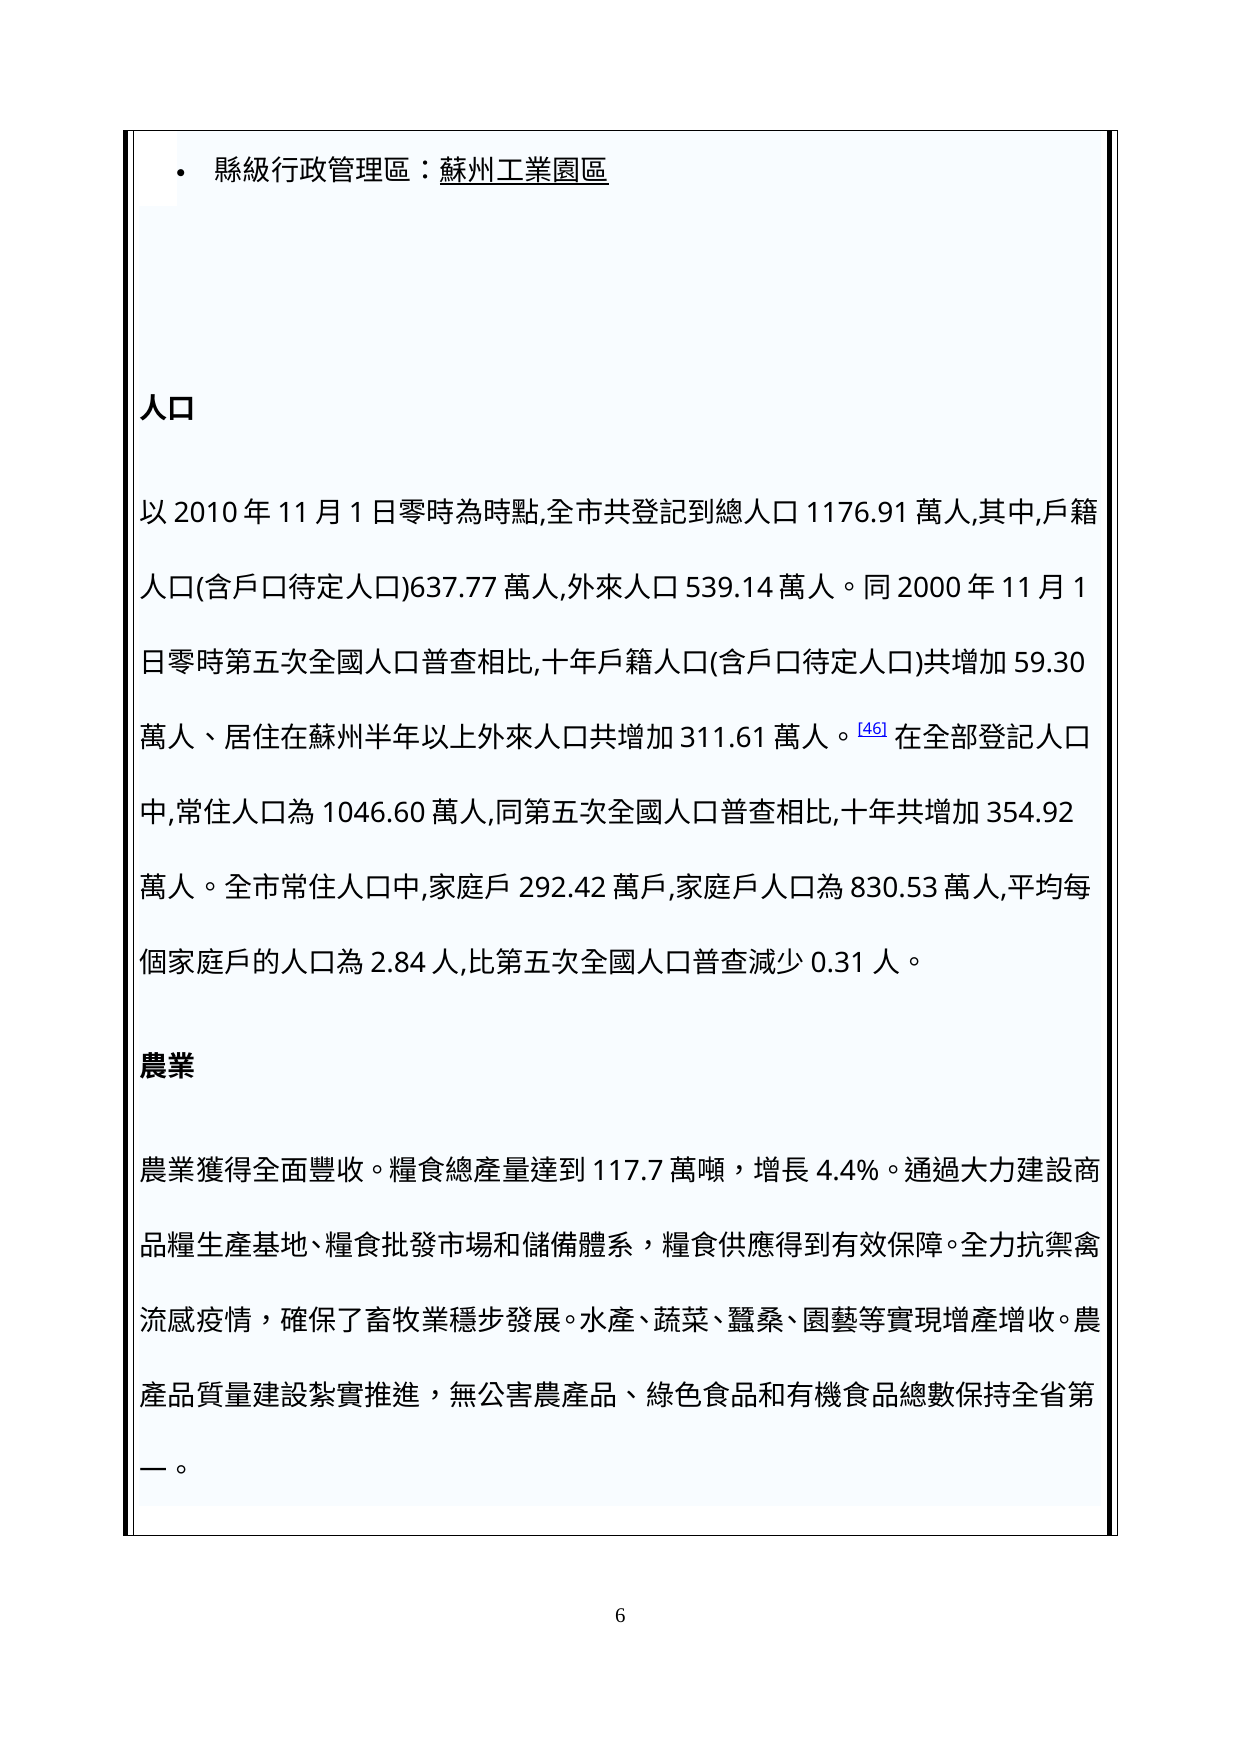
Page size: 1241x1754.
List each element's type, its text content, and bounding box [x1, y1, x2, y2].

table_cell 壹、交流活動基本資料 一、活動名稱：大陸蘇州市觀摩地方建設實施計畫。 二、活動日期：102年10月21日起至102年10月27日止計07天。 三、主辦（或接待）單位：大陸蘇州市。 四、報告撰寫人服務單位：復興鄉民代表會秘書 江衍榮。 貳、活動（會議）重點 一、活動性質：復興鄉民代表會副主席林沛筠及代表共五人組團出國考察，擔任隨團服務工作，包括協助行程聯絡、生活食宿安排及考察紀錄等溝通協調工作，並善用考察資源，俾使考察觀摩過程順利進行，期使圓滿達成任務。 二、活動內容行程概要： 三、遭遇之問題：無。 四、我方因應方法及效果：本次前往大陸觀摩地方建設並無發生任何問題。 五、考察地區介紹： （一）蘇州市簡介： 蘇州 古稱吳，現簡稱蘇，是中華人民共和國江蘇省東南部的一個地級市，位於長江三角洲和太湖平原的中心地帶，著名的魚米之鄉、狀元之鄉、院士之鄉、經濟重鎮、歷史文化名城，自古享有「人間天堂」的美譽。 蘇州有文字記載的歷史已有4000餘年，而官方認定的建城史逾2500年，是中國現存最古老的城市之一，江南吳文化的發祥地，歷史上長期為江南地區一級行政區的首府。蘇州曾長期為江南地區經濟文化中心，東漢中期成為僅次於洛陽的全國第二大城市和世界十大城市之一，明清時期，更成為全國的經濟文化中心。當時，蘇州是全國最大的工商業城市，世界十大城市之一。但庚申之劫後，工商業衰敗，人口銳減，蘇州經歷了長達一百多年的衰落時期。直到20世紀80年代後，隨著鄉鎮企業的發展和眾多開發區的建立，蘇州經濟開始快速發展。 蘇州文化底蘊深厚，是中國首批24個歷史文化名城之一，10個全國重點風景旅遊城市之一，首批中國優秀旅遊城市。蘇州古典園林作為中國私家園林的代表，已列入《世界文化遺產名錄》。蘇州還承辦過第28屆世界遺產大會。 蘇州是中國的特大城市之一，江蘇省第二大城市，是經國務院批准的享有地方立法權的較大的市，長江三角洲經濟圈北翼最重要的經濟中心，是江蘇省經濟最發達、現代化程度最高的城市，經濟總量長期居全省之冠，是全省的經濟中心、工商業中心、對外貿易中心和物流中心，也是全省重要的金融、文化、科教城市及交通樞紐。根據長江三角洲地區區域規劃，蘇州計劃建成高技術產業基地、現代服務業基地和創新型城市、歷史文化名城和旅遊勝地。 市旗 蘇州市市旗 旗面背景為藍色，代表「和平、進步、發展」，而市旗中央則繪有市徽圖形。市徽直徑為市旗的三分之一，市徽中央是紅色水城門，城門下有白色流水，外環呈白色，外環下部有蘇州的漢語拼音SUZHOU。圖形市徽象徵「日月同輝，天長地久」；兩個圓形組成的偏心圓展示蘇州勃勃生機，燦爛輝煌的明日；水城門則表示蘇州是歷史悠久的文化名城；城門下流水代表蘇州是江南水鄉。 地理位置 蘇州市位於中國長江三角洲和太湖平原的中心地帶，東接上海，西抱太湖，南連浙江，北枕長江，江蘇省東南部，與無錫市、常州市、南通市、泰州市及浙江省嘉興市、湖州市及上海市接壤。 地形 蘇州處太湖平原，沿江為高沙平原，河湖密佈，素有「魚米之鄉」之稱。全市總面積8488.42平方公里，地勢低平，其中平原約4660平方公里，水面約3607平方公里，丘陵約221平方公里，分別佔總面積的54.9%、42.5%、2.6%。 蘇州的地表自然形態，是漫長地質歷史時期演變的產物，它經歷了從古生代寒武紀至新生代第四紀若干億年的地層沉積和多次海浸、海退的滄桑變化，最終形成今天的自然面貌。蘇州的地貌特徵以平緩平原為主，全市的地勢低平，太湖水網平原可分為河網沖積－－堆積高亢平原、低窪湖蕩平原、平坦水網化平原、濱湖圩田平原。全市自西向東緩慢傾斜，平原的海拔高度3—4米，陽澄湖和吳江一帶僅2米左右。 行政區劃 蘇州市1993年被國務院批准為「較大的市」，擁有地方立法權。 全市轄5市轄區、4縣級市、1縣級行政管理區。 市轄區：姑蘇區、虎丘區、吳中區、相城區、吳江區 縣級市：常熟市、張家港市、崑山市、太倉市 縣級行政管理區：蘇州工業園區 人口 以2010年11月1日零時為時點,全市共登記到總人口1176.91萬人,其中,戶籍人口(含戶口待定人口)637.77萬人,外來人口539.14萬人。同2000年11月1日零時第五次全國人口普查相比,十年戶籍人口(含戶口待定人口)共增加59.30萬人、居住在蘇州半年以上外來人口共增加311.61萬人。[46] 在全部登記人口中,常住人口為1046.60萬人,同第五次全國人口普查相比,十年共增加354.92萬人。全市常住人口中,家庭戶292.42萬戶,家庭戶人口為830.53萬人,平均每個家庭戶的人口為2.84人,比第五次全國人口普查減少0.31人。 農業 農業獲得全面豐收。糧食總產量達到117.7萬噸，增長 4.4%。通過大力建設商品糧生產基地、糧食批發市場和儲備體系，糧食供應得到有效保障。全力抗禦禽流感疫情，確保了畜牧業穩步發展。水產、蔬菜、蠶桑、園藝等實現增產增收。農產品質量建設紮實推進，無公害農產品、綠色食品和有機食品總數保持全省第一。 第三產業 著力推動服務業跨越發展，服務業增加值增長14.5%。加大旅遊精品戰略實施力度，旅遊總收入增長42.4%。環太湖地區成為旅遊、休閒、度假產業發展的新亮點。社會消費品零售總額增長18.8%，物價保持基本穩定。 現代物流業快速成長，蘇州工業園區保稅物流園、蘇高新物流園等專業物流園區加快建設，蘇州港貨物輸送量增長44.2%。年末存、貸款餘額分別比年初增長21.1%和24%，全年保費收入增長11.4%。房地產、郵政通信、資訊諮詢、仲介服務、會展等行業發展勢頭良好。大力實施民營經濟騰飛計劃，私營個體經濟上交稅收、完成投資分別佔全市總量的27.3% 和28.9%，比上年提高1.6個和5.4個百分點。 軌道交通 蘇州是全國地級市中第一個獨立擁有軌道交通的城市。[66]目前擁有一條線路即1號線，長25.739公里。已於2012年4月28日開始運營。蘇州軌道交通建設的前期準備從1996年就拉開了序幕，近期規劃5條軌道交通線路，遠期規劃為9條線路，規劃總里程（含延伸段總長）380公里，中心城區規模265公里，設站181座，換乘車站37座。目前在建的還有2號線和4號線。蘇州軌道交通將按照「統一規劃、分步實施」的原則，以滿足2015年蘇州市機械出行人數總量600萬人次的需求。 上海市城市綜合交通規劃研究所所長陸錫明等認為[67]，蘇州的城市朝東南西北四個方向發展，發展軸呈「十」字形，軌道交通應該與之匹配。規劃中提出，蘇州將建成東西向1號線一期工程和南北向2號線兩條線路，屆時，蘇州將擁有西至高新區、東至園區金雞湖以東、北到相城區、南抵吳江區的十字形骨幹網路，大大緩解古城交通壓力。 有軌電車蘇州高新區有軌電車共將建成6條線路，6條線路總長超過80公里，其中1號線已於2012年9月11日開工建設，預計將於2015年上半年通車運營。 （二）鄉政考察重點地區 1.蘇州博物館： 蘇州博物館新館 蘇州博物館新館建設是蘇州市“十五”期間的重點專案之一，受到社會各方面的極大關注。經過多方努力，85歲高齡的世界著名建築大師貝聿銘先生欣然接受市委、市政府的盛情邀請，親自擔任蘇州博物館的新館設計，並於2002年4月30日正式簽定了設計協議。貝聿銘先生以擅長設計博物館而享譽全世界，他曾應甘迺迪總統遺孀賈桂琳的邀請設計過甘迺迪博物館，應密特郎總統之邀設計過盧浮宮博物館，都獲得了巨大成功，成為不朽。 蘇州博物館忠王府 蘇州博物館為蘇州地方綜合性博物館。館址為太平天國忠王李秀成王府，是保存至今最完整的一座太平天國王府建築。整座建築雄偉壯麗、曲折宏敞。 太平天國忠王府舊址係全國重點文物保護單位，至今保存著400 余方秀麗典雅的蘇式梁 枋彩繪，九幅清新雋秀的彩繪壁畫，以及渾厚 樸實的龍鳳紋窗相和神態生動的石獅等太平天國時期的藝術珍品。 該館於1958年8月開始籌備，196O年1月正式對外開放，全館佔地面積7000平方米，建築面積4800餘平方米。該館館藏各種文物約30000件，以出土文物、古代書畫和古代工藝品見長。 館藏吳江海堤、吳縣草鞋山、蘇州越城等三個新石器時代遺址出土的一批生產工具和生活用具中，有6000年前的稻穀凝塊，5000年前的大石犁、漆繪黑陶尊、骨匕、骨針、骨養等，是文獻資料上未曾記載 的先吳文化的實物資料；館藏西周豪伯父乙鼎、曲竊紋大鬲，商代百乳簋、史爵、父乙爵、祖辛觚，春秋戰國時期的曲竊紋鼎、吳者減鐘等，工藝十分精緻，有不少器物從質地到器形，既有本地特色，又有中原文化影響的痕跡；館藏從虎丘塔發現的五代越窯青瓷蓮花碗，造型精美別致，釉色晶瑩滋潤；從瑞 光塔發現的北宋大中祥符六年（101年）所制“真珠舍利寶幢”，雖歷千年之久，仍然斑斕璀璨，富麗堂皇，體現了當時在雕刻、鑲嵌、漆工。 金銀細工等方面高度的技術水準；同時發現的寶幢內木函四壁彩繪 天王像和木刻版妙法經華經冊等，也是價值很高的文物。 館藏商代琰圭、玉琮，明代陸子崗琢玉，唐代裴家瓷枕，宋鈞窯天藍小碗、龍泉窯雙耳環瓶、影青印花雙鳳折枝園盒，元代釉裏紅托盞 盤，明代永樂白地青花雞心底碗、甜白刻花葡萄花果紋菱花四盤、宣德纏枝牡丹大碗、青花海水白龍盤，宋代緙絲、刺繡，明代羅香園刺繡 以及近代著名蘇繡藝術家沈壽繡的十二生肖瓶、濟公像，清代制墨高 手程風地的鐫有“康熙乙亥”款的“千歲芝墨”等，都是價值極高的工藝類文物。 書畫類是館藏文物的巨家，其中宋代夏口的《錢塘觀潮圖》團扇。 無款《松下賞月圖》扇。《五王嬉春圖》條幅，元代王蒙的《竹石圖》條幅，為國內少見的珍品。館藏70餘幅清代蘇州地區狀元書扇，佔清代地區狀元數量的一半以上，是有地方特點的書畫扇。 館藏革命文物有太平天國文物資料，其中主要是當年忠王李秀成開闢蘇福省的文物，如軍中公函、文稿、花名冊、隨徵典木、減糧銀納照、千斤銅炮、軍隊武備等；舊民主主義時期和新民主主義時期文物中，以孫中山、黃興、鄒容、章太炎的手跡，抗日戰爭遊擊隊和中共 蘇州地下黨的文物比較珍貴。 該館舉辦有“蘇州出土文物陳列”、“太平天國蘇福省歷史文物陳列”。“蘇州出土文物陳列”展出了館藏新石器時代至明代的出土文物400餘件，反映了蘇州歷史發展的大致歷程。“太平天國蘇福省歷史文物陳列”，反映了太平天國忠王李秀成於1860年6月2日東征蘇 州後建立蘇福省，三次進攻上海，打擊外國侵略者和清王朝封建統治，直至遭到失敗的鬥爭歷史。 該館還經常輪流舉辦各種臨時專題展覽，如“明清繪畫展覽”。 ”狀元書扇展覽”、‘清代絲繡展覽”、“古代工藝展覽”、“館藏瓷器 展覽”、“蘇州新民主主義時期文物史料展覽”、“辛亥革命文物資料展覽”、“蘇州崑曲歷史陳列”等。 2.蘇州虎丘山風景名勝區 虎丘山，位於蘇州城西7公里，海拔34.3米，面積282.3畝。虎丘山風景名勝區位於江蘇蘇州姑蘇區，距今已有2500多年歷史，有「吳中第一名勝」之譽，是中國國家5A級旅遊景區。宋代蘇東坡曾有「到蘇州不遊虎丘乃憾事也！」的讚譽。 景區中最著名的是雲岩寺塔和劍池。雲岩寺塔建於後周，距今已有1000多年歷史，是中國第一斜塔。劍池則有吳王闔閭墓葬之謎和王羲之神鵝易字的傳說。 虎丘得名始於春秋。吳王闔閭曾在此建行宮[1]。公元前496年，闔閭在吳越之戰中負傷後死去，其子夫差把他的遺體葬在虎丘山。據《史記》記載，當時徵調十萬軍民施工，並使用大象運輸，穿土鑿池，積壤為丘；靈柩外套銅槨三重，池中灌注水銀，以金鳧玉雁隨葬，並將闔閭生前喜愛的「扁諸」、「魚腸」等三千柄寶劍一同秘藏於幽宮深處。據說葬經後三日，金精化為白虎蹲其上，因號虎丘。」 景點 斷梁殿 斷梁殿是虎丘雲岩寺的二山門，建造於元代至元四年（1344年）。歇山頂，闊三間，進深兩間。所謂「斷梁」是指正梁由兩段接合，而不是一根整木做成。 憨憨泉 憨憨泉位於虎丘山道旁，是得名於梁代的憨憨和尚。據民間傳說，憨憨和尚本是為僧人收養的棄嬰，雙目失明。他得知山中有一口連通大海的泉水，便孜孜不倦地挖掘，最後終於挖出泉眼，泉水使得他雙目復明。 試劍石 試劍石是位於虎丘山斷梁殿山道左側的一塊圓形巨石，正中有似刀砍劍劈的溝裂。旁邊石頭上，刻有宋紹聖年間呂升卿所題、王寶文所書的"試劍石"三字。石旁還刻有元代顧瑛題詩：「劍試一痕秋，崖傾水斷流，如何百年後，不斬趙高頭」。 真娘墓 真娘墓位於虎丘山道旁，墓碑在一座亭子中，碑上刻有「古真孃墓」四個字。傳說真娘（又作貞娘）為唐代蘇州名妓，相貌出眾，能歌善舞，由於自幼失去雙親，被迫賣笑青樓，但她賣藝不賣身。直到有富商重金買通老鴇，要真娘陪宿，真娘遂自縊身亡。後代文人慕其名，寫有不少憑弔或紀念的詩。 千人石 千人石位於虎丘主景區，旁邊便是劍池。石體巨大，呈紅色，可坐千人。關於此石有兩種傳說。其一為吳王闔閭死後，夫差將造闔閭墓的工匠千人戮殺於此，鮮血染紅石頭。另一種說法為梁代高僧生公曾經在這裡講法，眾人來聽，因而得名。 虎丘塔 虎丘塔的全名為虎丘雲巖寺塔，從公元959年開始建造，到961年建成。虎丘塔是一座仿木結構樓閣式大型磚塔，塔身為八角塔，高七層，共47.7米。明代1638年進行修葺時，發現塔身向東北方向傾斜，於是在重建第七層時採取了補救措施，將第七層的中心南移。二十世紀後繼續整修，已經控制了傾斜的問題。1950年代曾經在塔內發現越窯青瓷蓮花碗、經箱、刺繡、銅佛等文物。 3.周莊－中國第一水鄉 周莊位於蘇州城東南，昆山的西南處，古稱貞豐裏。春秋戰國時期，周莊境內為吳王少子搖的封地，稱搖城。北宋元祐元年(1086年)周迪功郎舍宅200余畝捐于當地全福寺為寺，始稱周莊，元代中期，沈萬三利用周莊鎮北白蜆江水運之便，通番貿易，周莊因此成為其糧食、絲綢、陶瓷、手工藝品的集散地，遂為江南巨鎮。至清康熙初年正式定名為周莊鎮。 周莊鎮為澤國，因河成街，呈現一派古樸、明潔的幽靜，是江南典型的“小橋、流水、人家”，雖歷經900多年的滄桑，仍完整地保存著原有的水鄉古鎮的風貌和格局，宛如一顆鑲嵌在淀山湖畔的明珠。 六、心得及建議： 本次考察隨同林 副主席沛筠及各代表與職一行參訪浦東區精緻農 業大鎮、觀光休閒旅遊重地及基層建設遊憩設施等彙整諸位代表及個人 心得意見後，計有幾項心得與建議如後供以參照，俾以希冀依據以民為 本，以遊客需求為服務導向之趨，在諸項觀光設施及政策規劃之前，身 為管理者的行政機關與監督職責的本會以事前規劃的角度進行設施的 規劃，達到休閒行為的目的；並於提出建議後使本鄉各項發展得以此簡 要心得循序建進，產、官、學、研努力的朝進方向： （一）大團鎮團西區農業發展： 考察行程安排觀摩上海市大團鎮人民政府（即本國之鎮公所公法人地位）團西村村委會（即本鄉村辦公處之組織）、村衛生室及多利農莊，此行對於本鄉農業立鄉、升級農業觀光重鎮之復興鄉而言，益加重要且深富意義。其鎮、村委之公法人組織編制與本國（鄉）大致相仿，惟該鎮由公部門開設專辦之農業體系，其規模與預算之大，著實使參訪一行人嘖嘖稱奇與讚嘆。並且給予本鄉在推行農業精緻化的步調上，下了一門定心的課程般，官、農、學、產之間相輔相軸，必能在強調農業觀光化的本鄉看到另一扇天窗。 特別尤以「多利農莊」的觀摩，是中國最大的專業從事有機蔬菜種植和銷售的有機農莊之一，集全鎮之力全心致力於都市有機生態農業的建設，採用先進的「從田間到餐桌」的直供會員服務模式，為消費者提供安全、天然、健康的有機蔬菜，倡導低碳、綠色、環保的生活理念。環境保護、可持續發展和作優秀企業公民是多利農莊的核心價值觀。 1.集裝箱管理中心： 由上海世博會德國館原班設團隊打造的全新概念的集裝彪管理中心，集管理和參觀接待功能於一體，它代表了多利農莊的「有機綠色」理念。 2.有機展示中心： 有機展示中心是農莊對外開放的視窗。通透的玻璃結構，形形色色的蔬菜瓜果，將多利的育苗技術、栽培方法及灌溉科技一一展現，是農莊有的精華所在。 3.有機種植大棚： 有機種植大棚鐵質構件及透明薄膜搭建而成，內設噴灌及滴灌系統，較露天種植更宜把握水份及病蟲害的防治。高低不同的棚群，夏季可順暢通風，冬季可達到良好的保溫效果。 在多利農莊簡介中標榜了，選擇多利農莊的四大理由，亦為成功 種植有機蔬果的關鍵因素：「好蔬菜，水土最關鍵」、「專業的 團隊，嚴格的管理」、「全程冷鏈，新鮮到家」、「多方認證， 信譽保證」。大團鎮人民政府，自2005年起官產合作開辦多利 農莊，其專注有機種植，基地環境優美、遠離都市喧囂為首要條 件，是以，選定團西鎮之農業大鎮為試辦地點，七年來績效斐然。 其間歷經近三年「只投入，不產出」有機轉換期，6600萬元（人 民幣）巨資水源改良。在擁有了充足的日照、新鮮的空氣、肥沃 的土壤、良好的生態鏈之條件下，為多利農莊有機蔬菜的生長提 供了絕佳的保障。 該農莊編制組織上，也可見大團鎮之用心與投入。特聘國內外一流大學教授，農業部、上海農委專家等組成專家團隊提供技術指導。積極參與國家有機蔬菜量化生產標准的制定，引領行業發展。在內部管理及品管中心上針對土壤改良、苗種選育、有機肥研製、種植流程、產品包裝等環節均有嚴格的管理和把控。 在觀摩過程也發現到整體流程上之密合，設備之精良在行業內也是首家採用嚴格全冷鏈管理體系。德國專業團隊打造的冷凍庫，30多台自有冷鏈物流車的投入，確保所有綠葉類蔬菜摘完後，倉儲、包裝、運輸等所有環節均嚴格控制在5-10度西，這樣蔬菜送達到使用者府上時，即可保持新鮮和營養的流失都在控制最小的範圍內，這是一般本鄉現行農業發展上，尚未能到達的地步，亦可為農業主管單位參考及努力之依據。 行程最後，參觀農莊尾聲的行程，導覽人員特指出牆上該農莊業已獲得之認證資訊，如中國有機產品認證、中國良好農業規範（GAP）認證、HACCP食品安全管理體系認證等，此與本鄉農業推廣機構在有機認證上之契謀，惟該農莊之認證層級係國家中央級以上高規格認證，能作到這步調，可謂官方之用心、用意與盡力，值得我鄉建言之藉鏡。 （二）本會與大團鎮人民政府之交流座談會： 此次考察受大團鎮人民政府之邀，進行雙邊農業、建設、觀光交流，並於行程安排辦理會府交流座談會議，從座談中汲取議事建言。大團鎮鎮長董軍（現任大團鎮黨委副書記、鎮長）首先發言致歡迎詞，並為大團鎮及團西區之簡要介紹： 大團鎮位於上海市浦東新區的東南部，是經國務院註冊的南匯縣四大鎮之一，始建於西元1568年(明朝隆慶二年)。大團鎮域面積50.7平方公里，人口8.6萬，農業用地33.9平方公里，農業用地中基本農田34699畝。上海郊區環線和南蘆公路等六條幹線橫貫全鎮，是浦東新區東南部地區的重鎮。沐浴著改革開放的陽光雨露，大團鎮的經濟和社會發展都步入了快車道。 大團鎮鎮長轄下設四位副鎮長，組織編制計有十三個課室。幾年來，大團鎮積極調整投資方向，致力於改善投資環境。目前，鎮區規劃佈局日趨合理,基礎設施完善，交道運輸便捷。昔日的江南小鎮已成為海內外客商投資的熱土，我們熱忱歡迎海內外各界人士前來大團觀光考察，投資興業，攜手合作，共創繁榮。 「新農合」惠名政策： 董鎮長任內致力推行「新農合」政策：農業與醫療合作政策，大團鎮人口六萬多人，而其中農村戶籍人口就有三萬多人，為了讓農民們能夠真正分享改革開放的成果，大團鎮將新農村合作醫療列為一號惠民工程，讓農民得到實實在在的幫助。大團鎮十分重視做好“新農合”工作。近年來，鎮、村共出資3464.71萬元用於“新農合”，並實行專款專用，確保規範運作，真正體現了門診統籌保小病、住院統籌保中病、大病減負保大病的“新農合”保障機制。“參合”農民逐年增加，目前有3.47萬人，占全鎮農業人口的98.5%；籌資標準不斷提高，從2009年的340元到2011年的900元，其中個人出資220元，區、鎮、村出資680元；補償金額也逐年遞增，總金額從2009年的1933萬元上升到3800萬元，人均補償金額從2009年的588.06元增加到993.13元。其中村衛生室、一二三級醫院門診報銷分別為80%、70%、60%和50%，門診可享受5000元，住院最高可享受20萬元的醫療費補償。而且對患重大疾病和享受低保的農民在政策上可以有進一步傾斜，實行大病二次補償。同時還實行即時結算，原來農民看病掛號、付款、報銷都要排隊；現在實行“一卡通”，農民可持卡在村衛生室、社區衛生服務中心及分中心看病，實行即時結算後方便多了。 目前，隨著“新農合”籌資水準和報銷比例逐年提高，加上年終救助，“參合”農民住院補償比例平均達到70%以上，農民生了大病重病再也不用擔心“因病致貧”。 「新農保」政策： 「新農保」政策係董鎮長任內第二大惠名政策，轄區從事農業之農民，設立社會性老人保險福利。參保範圍為該市年滿16周歲（不含在校學生）、未參加城鎮職工基本養老保險或小城鎮社會保險的農村居民，可以在戶籍地自願參加新農保。以建立個人帳戶方式，為該市為每個農保參保人建立終身記錄的養老保險個人帳戶。個人繳費，區、鎮政府對參保人的繳費補貼，全部記入個人帳戶。個人帳戶儲存額根據市人保局每年公佈的個人帳戶記帳利率計息。養老金待遇領取條件，年滿60周歲，未享受城鎮職工基本養老保險待遇或小城鎮社會保險養老待遇的農村、有戶籍的老年人，可以按月領取養老金。 在大團鎮長積極施政之下，建立三農方針：農民、農業、農村為執政主幹，甫獲得上海市整潔村、上海市平安社區及浦東新區文明村等榮譽稱號，實至名歸。 （三）上海市桃花節（大團水蜜桃）： 大團蜜露桃是上海市南匯區大團鎮果園村經專家和技術人員 通過20多年精心培育的優質水蜜桃，1989年正式命名，1994年 獲“全國林業名、特、優、新產品博覽會”銀獎，1998年11月 向國家商標局申報註冊“團豐”牌商標，1998年被評為南匯區 名牌產品，1999年被上海市農委評為“滬郊百寶”，上海市農 林局等單位評大團蜜露為1999上海優質桃評比金銀獎，1999年 獲全國第十一屆星火杯創造發明優秀項目金獎．產品還遠銷廣 州、深圳、北京、香港、新加坡等地。 當中大團桃園更是指標，2012年4月，桃園縣長吳志揚率領縣府團隊前往上海，參加一年一度盛大的浦東新區大團鎮“桃花節”，當時雙方簽署合作備忘錄。本次考察隨團下，由桃園縣政府原住民行政局長林誠榮、桃園縣農業發展局長曾榮鑑領隊，以及桃園復興鄉農會、代表會以及鄉公所等人組成的參訪團，第二年參加上海桃花節，雙方有了更具體的合作事項，最受矚目就是達成兩岸水蜜桃樹苗移植深化的共識。為了深化上海與桃園的農業交流，兩岸共有的水蜜桃樹苗將率先起跑，桃園縣農業發展局長曾榮鑑證實，今年會有100株拉拉山水蜜桃樹苗，移植到上海浦東新區大團鎮，大團鎮也會有百株樹苗移植拉拉山。 △活動暨預算執行採以農產盛產季為期程： 行程中參觀桃花節活動，實際體驗上海桃花節之魅力。此一節中頗有本鄉每年一年一度的水蜜桃之夜，惟該市桃花節活動係一連串整月的活動期程，與本鄉似有出入之別。這給予我們另一項辦理活動的思考方向，若活動的安排僅就單日之推銷，而水蜜桃旺季是一連三月甚至四月（包含五月桃）超過單季的農特盛產期，鄉公所舉辦一日活動的用意立判見下。 是以，職建言本鄉在辦理大型活動應以農特產期之延展性為宜，譬如言之，水蜜桃之夜活動僅就單日單夜的預算執行活動，在活動完成後即行消滅，然則其效益仍待質疑之處。如仿效上海市桃花節活動，係以一連串季月性的活動推銷，非單日推銷，則在知名度之推廣上，必然立見其功。預算分配上亦可參照上海市桃花節模式，分項編列在整季近三月的活動預算別項下，而不以單日水蜜桃之夜消耗公部預算及人民納稅公帑，使物有所歸，財有所用，發揮最大的財力預算功效。 （四）上海市世博會紀念展： 本次行程經由大團鎮安排參訪上海世博會紀念展，中國2010年上海世博會決定建立世博會紀念館，以保留上海世博會各項成果，將世博遺產作為推動上海發展的持久動力；而世博園區“一軸四館”之外的眾多展館原則上不保留。據介紹，在世博會浦西園區，為上海世博會舉辦而專門設立的世博會博物館已受到廣大觀眾歡迎。今後，這座博物館有望與世博會紀念館珠聯璧合，共同承載起保留世博遺產、發揚世博理念的作用。 至於世博園區的後續利用問題，據指出的答案是：上海世博紀念館今後將是一個文化交流、展覽展示的場所，同時還是市民活動中心。至於具體規劃，尚需進一步聽取各方面的意見，把這塊“寶地”用好。但有一個前提，不能簡單從賺錢的角度，進行過於商業化的操作。有商業化的東西，也要有文化的東西，特別是從上海整個城市的功能出發，一些還不太足的方面要在此補充，把這個地方開發好。 宗旨 世博會博物館(以下簡稱博物館)以傳承世博遺產、發揚世博精神、保存世博精髓為宗旨，將全面綜合地反映中國2010年上海世博會盛況，介紹1851年以來世博會歷史及2010年以後各屆世博會的情況，並為與世博會相關的文化交流提供平臺。 定位 2010年11月23日，上海市人民政府與國際展覽局在巴黎正式簽署《世博會博物館合作備忘錄》，明確世博會博物館將成為國際展覽局唯一官方博物館和國際展覽局官方文獻中心，國展局將和上海緊密合作，建設博物館和文獻中心。 世博會博物館專案被列為上海市“十二五”規劃的重點文化設施建設專案。專案建設目標為：通過完善的功能、豐富的藏品、先進的展陳技術、優質的服務和廣泛的交流，使博物館成為具有國際影響的現代化綜合性博物館及上海市的文化地標之一。 立項 世博會博物館選址在上海市中心盧浦大橋以東、黃浦江北側地塊，位於原上海世博會浦西園區內，面積約為35000平方米。 《世博會博物館新建工程項目建議書》目前已初步編制完成，即將啟動專案可行性研究。計畫2011年年底前啟動世博會博物館建築方案設計國際競賽。爭取2012年開始博物館新建工程建設，2015年博物館建成開放。 藏品 世博會博物館將在國際展覽局指導下徵集和收藏往屆及未來各屆世博會上展示及相關的各類珍貴藏品。世博會博物館的展品徵集工作得到了上海世博會各參展方的大力支持。截至目前，已徵集到200餘個參展者的三萬餘件捐贈品。 在上海世博會博物館新館籌建過程中，上海市先期舉辦“上海世博會紀念展”。紀念展的目的是成為上海世博會“見證成功、留住精彩、延續難忘”的重要載體，喚起公眾對上海世博會的美好回憶，同時使上海世博會效應得以延續。同時，紀念展將對未來的世博會博物館起到實戰預演及長效宣傳的作用。 1、展覽主題：“成功盛況、精彩盛景、難忘盛會”。 2、展覽空間：城市足跡館建築面積2萬平方米，展示面積1.2萬平方米，分為戶外空間、三個樓層共五個展示空間。 3、展覽內容：展覽以184天會期、5.28平方公里園區的辦博情況為核心，主要展示三方面內容：反映主辦方辦博歷程與付出的艱辛；反映會期參展方展覽、活動、論壇；反映上海世博會對人類文明和中國發展的積極意義。展覽旨在展現與弘揚全體辦博人員所培育的為國爭光的愛國精神，全心為民的服務精神，團結協作的團隊精神，嚴謹科學的實幹精神，追求卓越的創新精神，愛崗敬業的奉獻精神。 4、亮點展項 （1）世界文明的盛會 作為上海世博會紀念展的開篇多媒體影片，《世界文明的盛會》迅速喚醒並帶領觀眾重回世博熱烈氛圍，再次身臨其境世博盛況，帶給觀眾既熟悉親切而又新奇變幻的觀展心理預期。 展廳中心區域創新的“圍旋五屏弧幕影視廳”空間，以多視點變化的形式視覺，給人以錯落有致，目不暇接的觀賞效果，反映主題“世界文明的盛會”。 （2）精彩世博每一天 以互動查詢的方式，展現世博會會期184天加開幕當天的精彩內容，包括世博官網的世博全紀錄、六次主題論壇和高峰論壇，圖文並茂、內容詳盡。展項融歷史文獻性、互動趣味性、內容權威性為一體。 （3）一級指揮平臺 該展項以世博會運營期間的一級指揮平臺決策室為藍本，以真實的環境和視頻圖像還原歷史的場景。以多重的視覺資訊給觀眾身臨其境的感受，又讓觀眾瞭解成功盛會背後的故事和默默無聞的世博人。 （4）超大多媒體長卷視頻畫廊 在展館二樓的“中華智慧”展區，參照中國館“清明上河圖”的播放形式另外製作的“超大多媒體長卷視頻畫廊”，可同時播放上海世博會不同場館三維立體場景畫卷（《萬國風采耀浦江》）和“上海世博會精彩展項集錦”的視頻長卷兩個內容。前者是利用三維立體技術再現整個園區全景和所有世博場館。後者將世博會中一些特別聲光趣味展項元素，做特技處理，讓觀眾可以在光影隧道裡身臨其境，體驗趣味互動，回味世博會展覽中的主要故事，營造“人在世博遊，心隨城市動”的歡快氛圍，尋找到過去快樂的時光、體驗當時的氛圍。 （5）小米寶寶與蔚藍星球 “小米寶寶”，原為上海世博會西班牙館核心展項。機器人娃娃“小米寶寶”，坐高達6.5米，由西班牙館特意為參展上海世博會而製作，並由西班牙館方贈予世博會博物館。 “小米寶寶”與蔚藍星球和主題館展示內容組合，將觀眾觀賞時態轉換為未來式，意寓著，未來的象徵“小米寶寶”正期待著現在的我們，共同關愛我們的生存、生活空間--地球，以視覺昇華上海世博會主題。 [134, 131, 1107, 1535]
